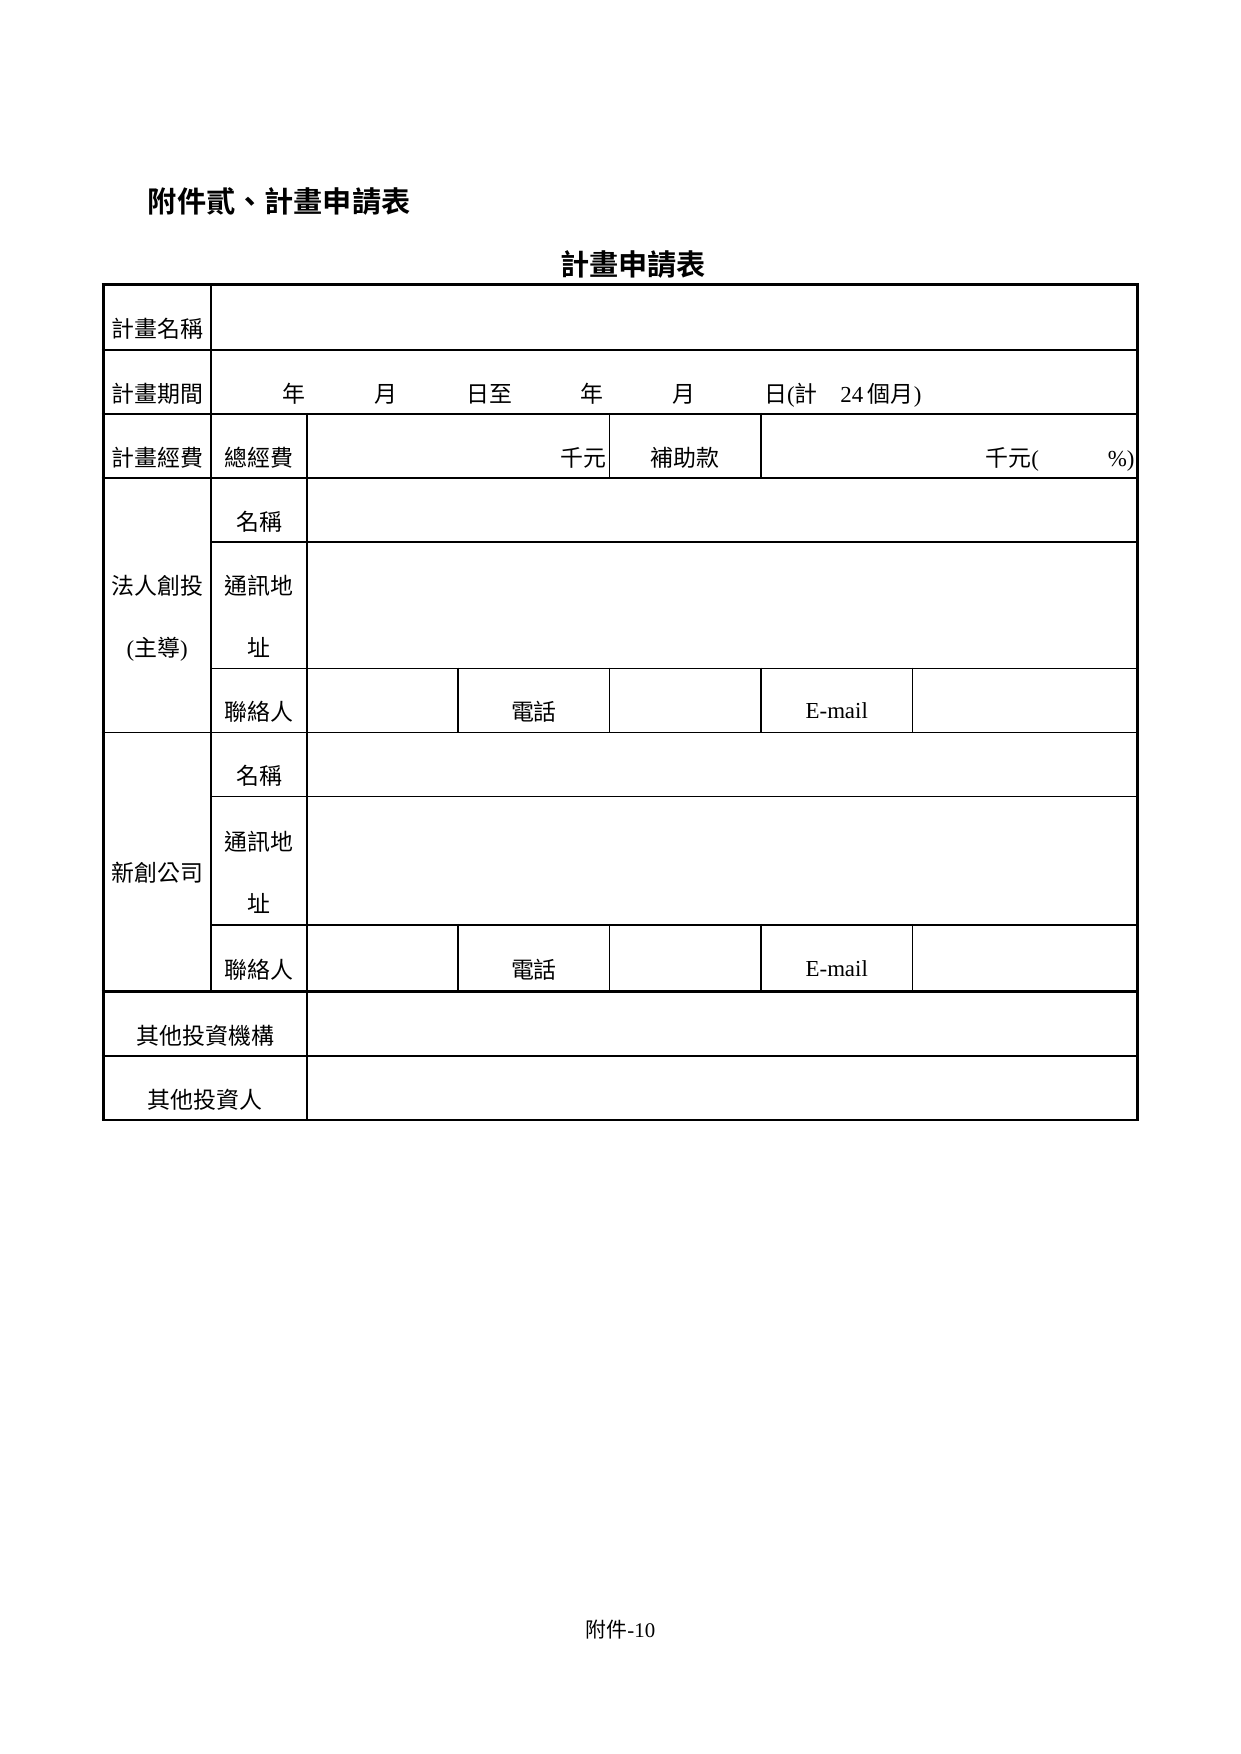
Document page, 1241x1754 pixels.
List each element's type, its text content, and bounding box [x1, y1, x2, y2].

table_cell 新創公司 [105, 733, 210, 989]
table_cell 通訊地址 [212, 543, 306, 668]
table_cell 其他投資機構 [105, 993, 306, 1055]
subtitle 附件貳、計畫申請表 [148, 158, 1092, 221]
table_cell 補助款 [610, 415, 760, 477]
table_cell 電話 [459, 669, 609, 732]
table_cell 名稱 [212, 479, 306, 541]
table_cell [308, 479, 1136, 541]
table_cell [308, 993, 1136, 1055]
table_cell 電話 [459, 926, 609, 989]
table_cell 年 月 日至 年 月 日(計 24個月) [212, 351, 1136, 413]
table_cell [610, 926, 760, 989]
table_header [212, 286, 1136, 349]
table_cell [308, 926, 457, 989]
table_cell 計畫經費 [105, 415, 210, 477]
table_cell E-mail [762, 926, 912, 989]
table_header 計畫名稱 [105, 286, 210, 349]
table_cell [308, 1057, 1136, 1119]
table_cell [913, 669, 1136, 732]
table_cell [308, 543, 1136, 668]
table_cell [913, 926, 1136, 989]
text 計畫申請表 [173, 221, 1092, 283]
table_cell 名稱 [212, 733, 306, 796]
table_cell [610, 669, 760, 732]
table_cell [308, 733, 1136, 796]
table_cell 法人創投 (主導) [105, 479, 210, 732]
table_cell E-mail [762, 669, 912, 732]
table_cell 聯絡人 [212, 669, 306, 732]
table_cell 千元( %) [762, 415, 1136, 477]
table_cell 聯絡人 [212, 926, 306, 989]
table_cell 通訊地址 [212, 797, 306, 924]
table_cell [308, 669, 457, 732]
table_cell [308, 797, 1136, 924]
table_cell 總經費 [212, 415, 306, 477]
table_cell 其他投資人 [105, 1057, 306, 1119]
table_cell 千元 [308, 415, 609, 477]
table_cell 計畫期間 [105, 351, 210, 413]
